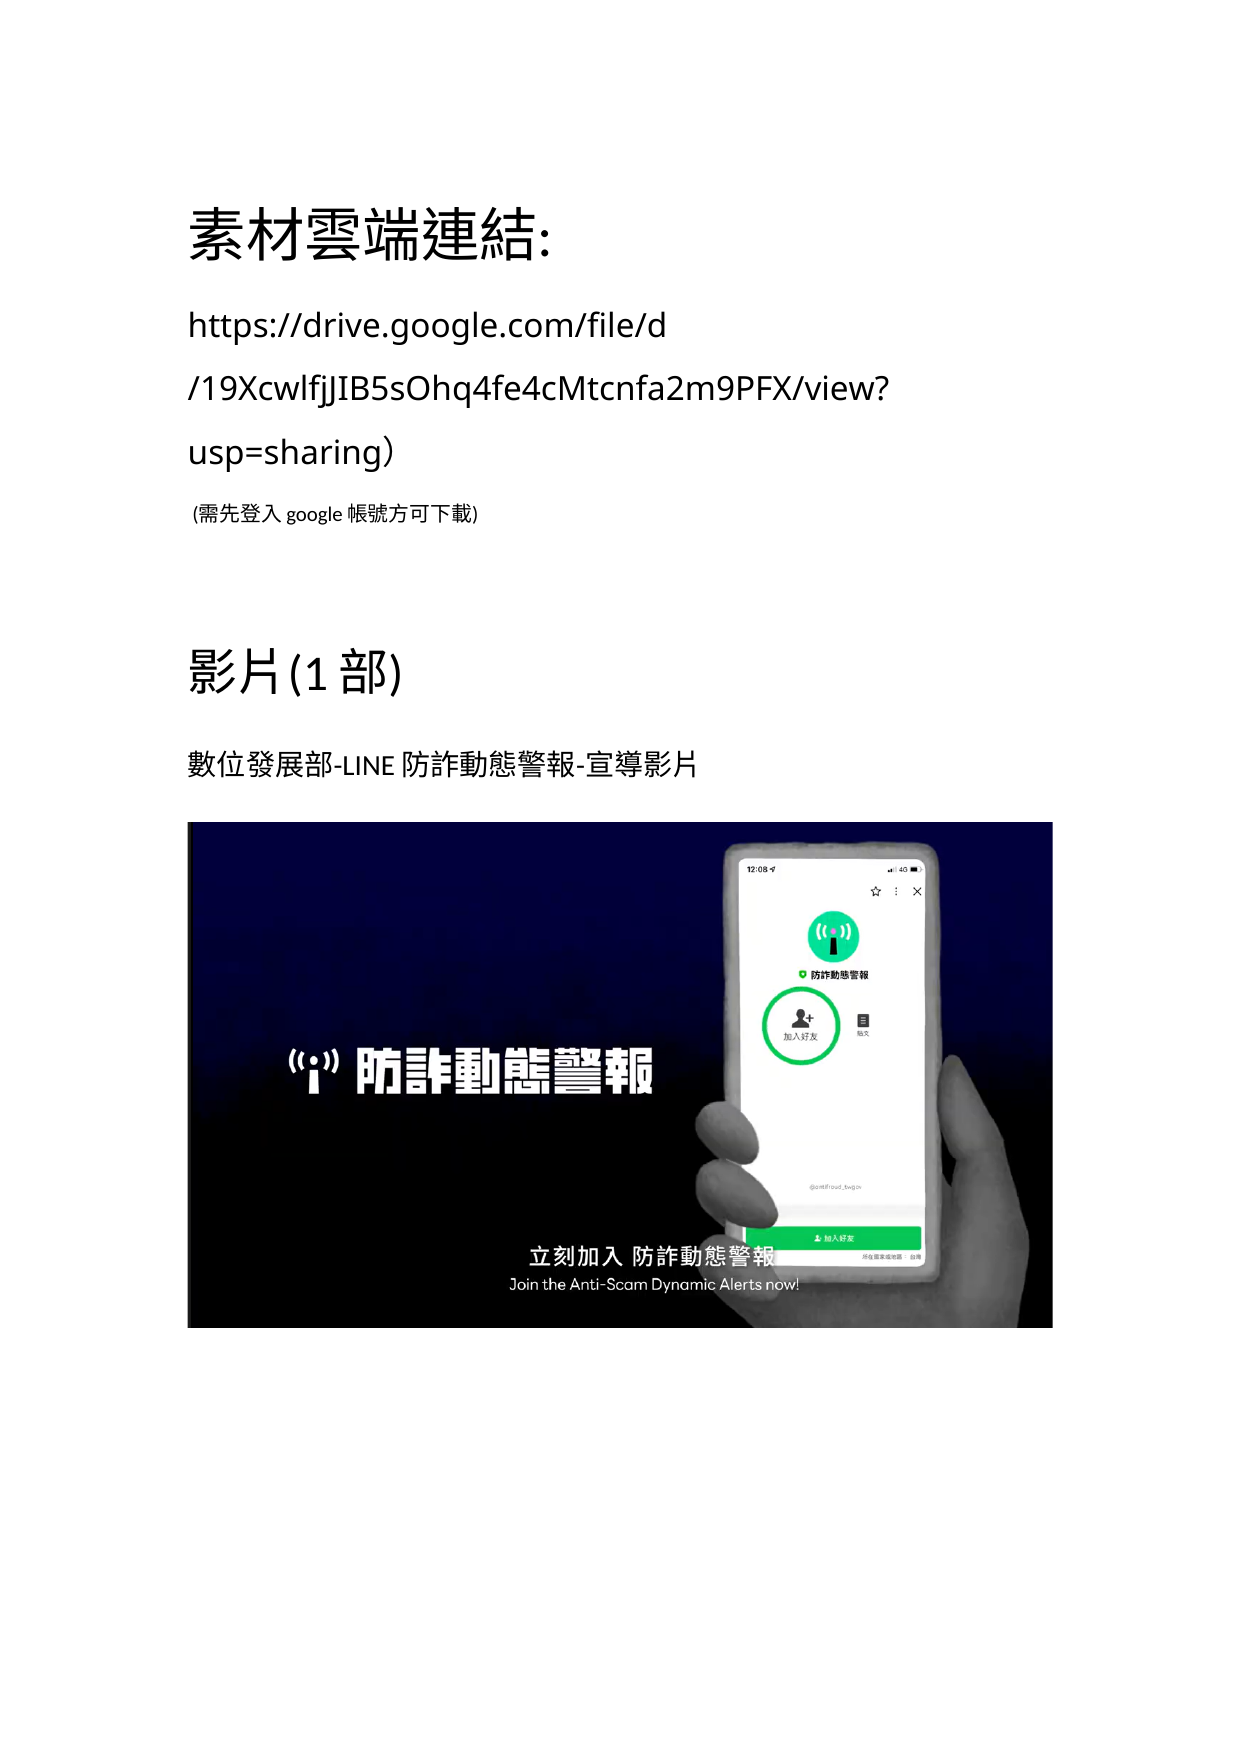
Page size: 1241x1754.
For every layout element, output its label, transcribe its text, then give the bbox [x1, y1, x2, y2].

text 數位發展部-LINE防詐動態警報-宣導影片 [187, 721, 1053, 783]
text https://drive.google.com/file/d [187, 283, 1053, 346]
picture [187, 822, 1053, 1328]
text 影片(1部) [187, 596, 1053, 721]
text 素材雲端連結: [187, 158, 1053, 283]
text usp=sharing） [187, 408, 1053, 471]
text /19XcwlfjJIB5sOhq4fe4cMtcnfa2m9PFX/view? [187, 346, 1053, 408]
text (需先登入google帳號方可下載) [187, 471, 1053, 533]
